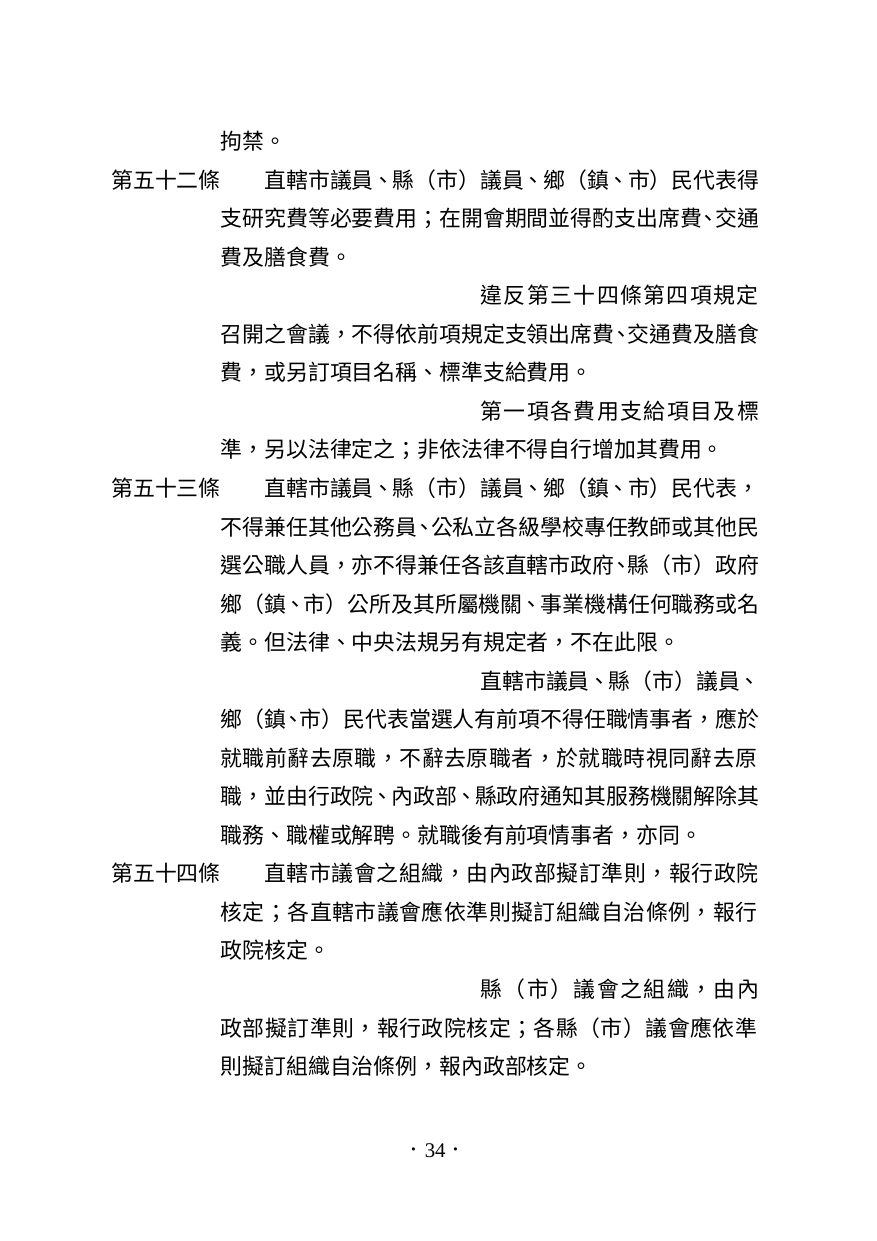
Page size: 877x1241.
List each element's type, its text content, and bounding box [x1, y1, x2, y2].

text 縣（市）議會之組織，由內政部擬訂準則，報行政院核定；各縣（市）議會應依準則擬訂組織自治條例，報內政部核定。 [111, 968, 759, 1084]
text 第五十二條 直轄市議員、縣（市）議員、鄉（鎮、市）民代表得支研究費等必要費用；在開會期間並得酌支出席費、交通費及膳食費。 [111, 159, 759, 275]
text 第五十四條 直轄市議會之組織，由內政部擬訂準則，報行政院核定；各直轄市議會應依準則擬訂組織自治條例，報行政院核定。 [111, 853, 759, 968]
text 第五十三條 直轄市議員、縣（市）議員、鄉（鎮、市）民代表，不得兼任其他公務員、公私立各級學校專任教師或其他民選公職人員，亦不得兼任各該直轄市政府、縣（市）政府、鄉（鎮、市）公所及其所屬機關、事業機構任何職務或名義。但法律、中央法規另有規定者，不在此限。 [111, 467, 759, 660]
text 第一項各費用支給項目及標準，另以法律定之；非依法律不得自行增加其費用。 [111, 390, 759, 467]
text 直轄市議員、縣（市）議員、鄉（鎮、市）民代表當選人有前項不得任職情事者，應於就職前辭去原職，不辭去原職者，於就職時視同辭去原職，並由行政院、內政部、縣政府通知其服務機關解除其職務、職權或解聘。就職後有前項情事者，亦同。 [111, 660, 759, 853]
text 違反第三十四條第四項規定召開之會議，不得依前項規定支領出席費、交通費及膳食費，或另訂項目名稱、標準支給費用。 [111, 275, 759, 390]
text 拘禁。 [111, 121, 759, 159]
